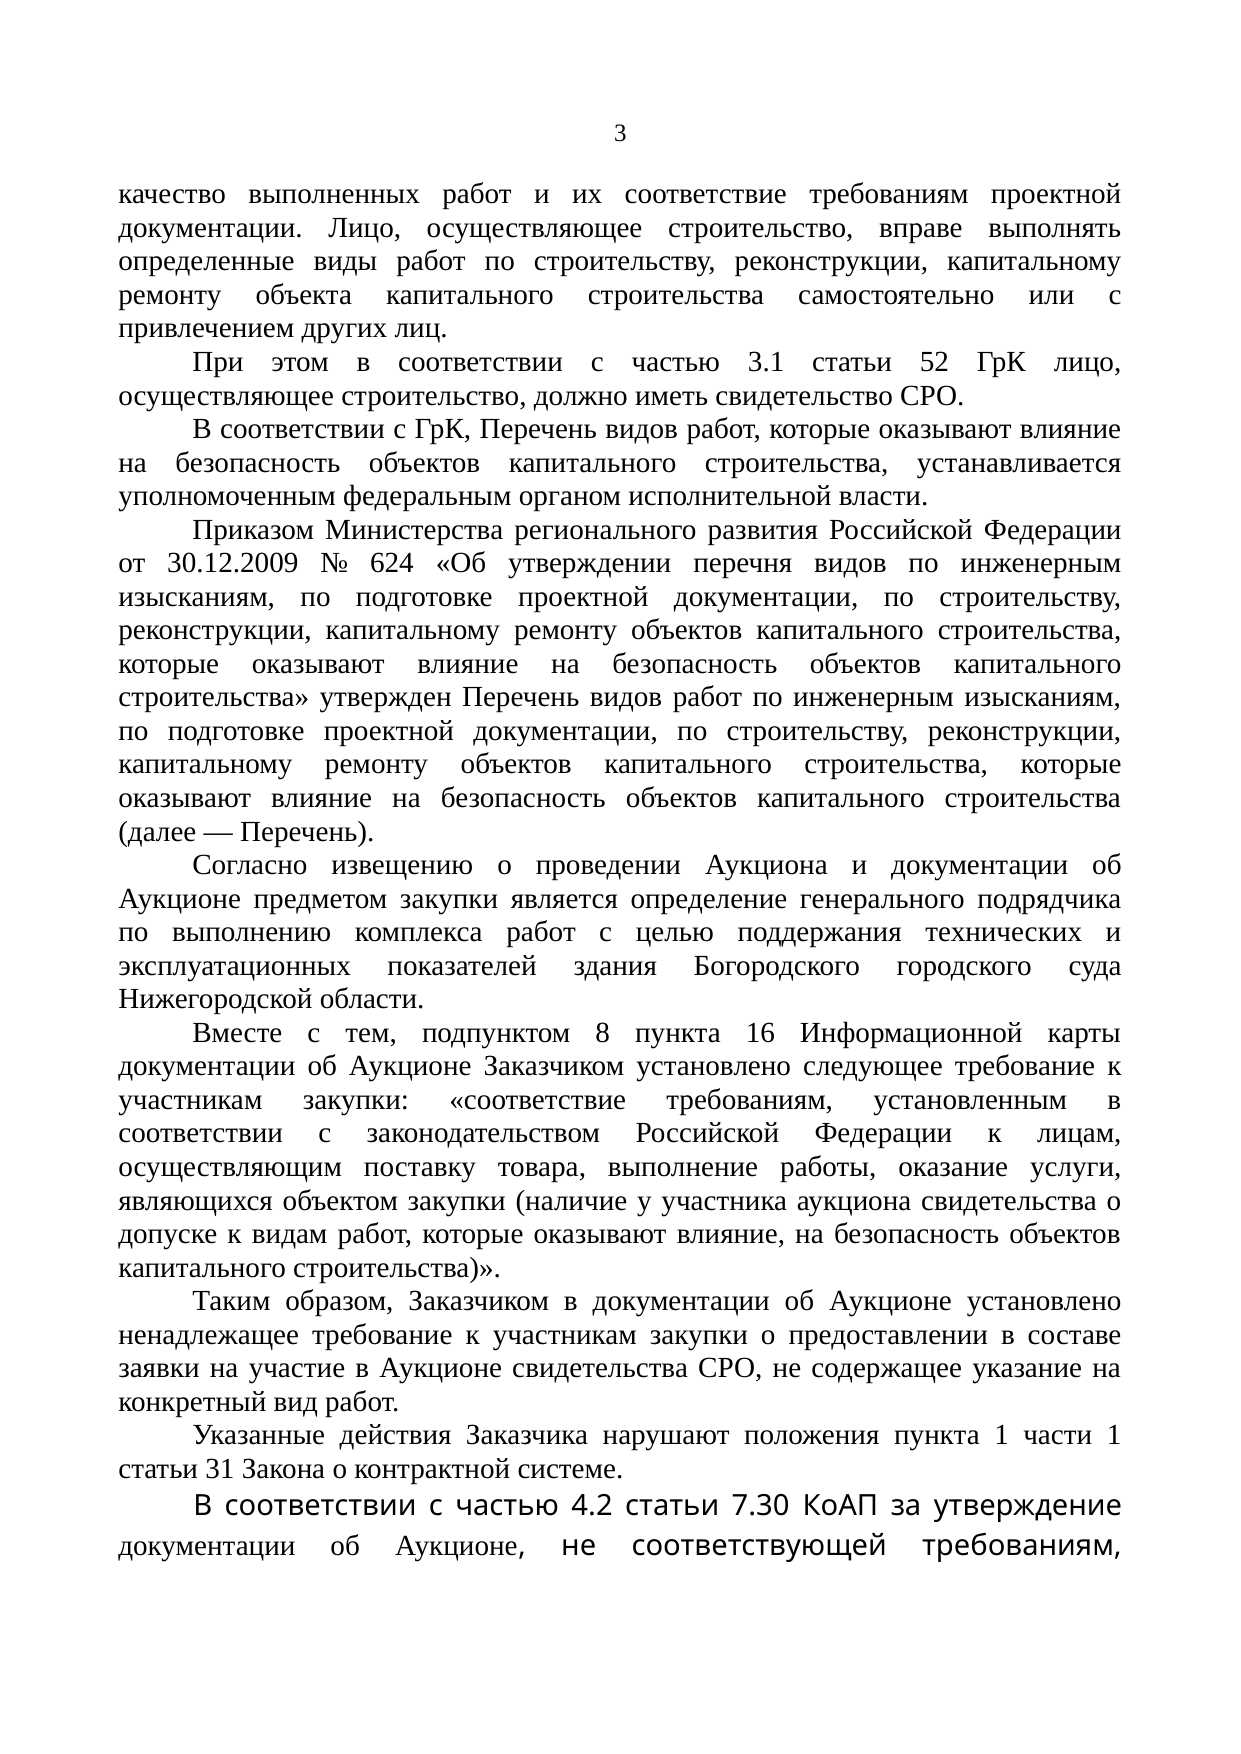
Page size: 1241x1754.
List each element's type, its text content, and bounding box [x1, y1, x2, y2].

text В соответствии с частью 4.2 статьи 7.30 КоАП за утверждение документации об Аукционе, не соответствующей требованиям, [118, 1484, 1122, 1564]
text Указанные действия Заказчика нарушают положения пункта 1 части 1 статьи 31 Закона о контрактной системе. [118, 1417, 1122, 1484]
text Приказом Министерства регионального развития Российской Федерации от 30.12.2009 № 624 «Об утверждении перечня видов по инженерным изысканиям, по подготовке проектной документации, по строительству, реконструкции, капитальному ремонту объектов капитального строительства, которые оказывают влияние на безопасность объектов капитального строительства» утвержден Перечень видов работ по инженерным изысканиям, по подготовке проектной документации, по строительству, реконструкции, капитальному ремонту объектов капитального строительства, которые оказывают влияние на безопасность объектов капитального строительства (далее — Перечень). [118, 512, 1122, 847]
text При этом в соответствии с частью 3.1 статьи 52 ГрК лицо, осуществляющее строительство, должно иметь свидетельство СРО. [118, 344, 1122, 411]
text Согласно извещению о проведении Аукциона и документации об Аукционе предметом закупки является определение генерального подрядчика по выполнению комплекса работ с целью поддержания технических и эксплуатационных показателей здания Богородского городского суда Нижегородской области. [118, 847, 1122, 1015]
text качество выполненных работ и их соответствие требованиям проектной документации. Лицо, осуществляющее строительство, вправе выполнять определенные виды работ по строительству, реконструкции, капитальному ремонту объекта капитального строительства самостоятельно или с привлечением других лиц. [118, 176, 1122, 344]
text Таким образом, Заказчиком в документации об Аукционе установлено ненадлежащее требование к участникам закупки о предоставлении в составе заявки на участие в Аукционе свидетельства СРО, не содержащее указание на конкретный вид работ. [118, 1283, 1122, 1417]
text В соответствии с ГрК, Перечень видов работ, которые оказывают влияние на безопасность объектов капитального строительства, устанавливается уполномоченным федеральным органом исполнительной власти. [118, 411, 1122, 512]
text Вместе с тем, подпунктом 8 пункта 16 Информационной карты документации об Аукционе Заказчиком установлено следующее требование к участникам закупки: «соответствие требованиям, установленным в соответствии с законодательством Российской Федерации к лицам, осуществляющим поставку товара, выполнение работы, оказание услуги, являющихся объектом закупки (наличие у участника аукциона свидетельства о допуске к видам работ, которые оказывают влияние, на безопасность объектов капитального строительства)». [118, 1015, 1122, 1283]
